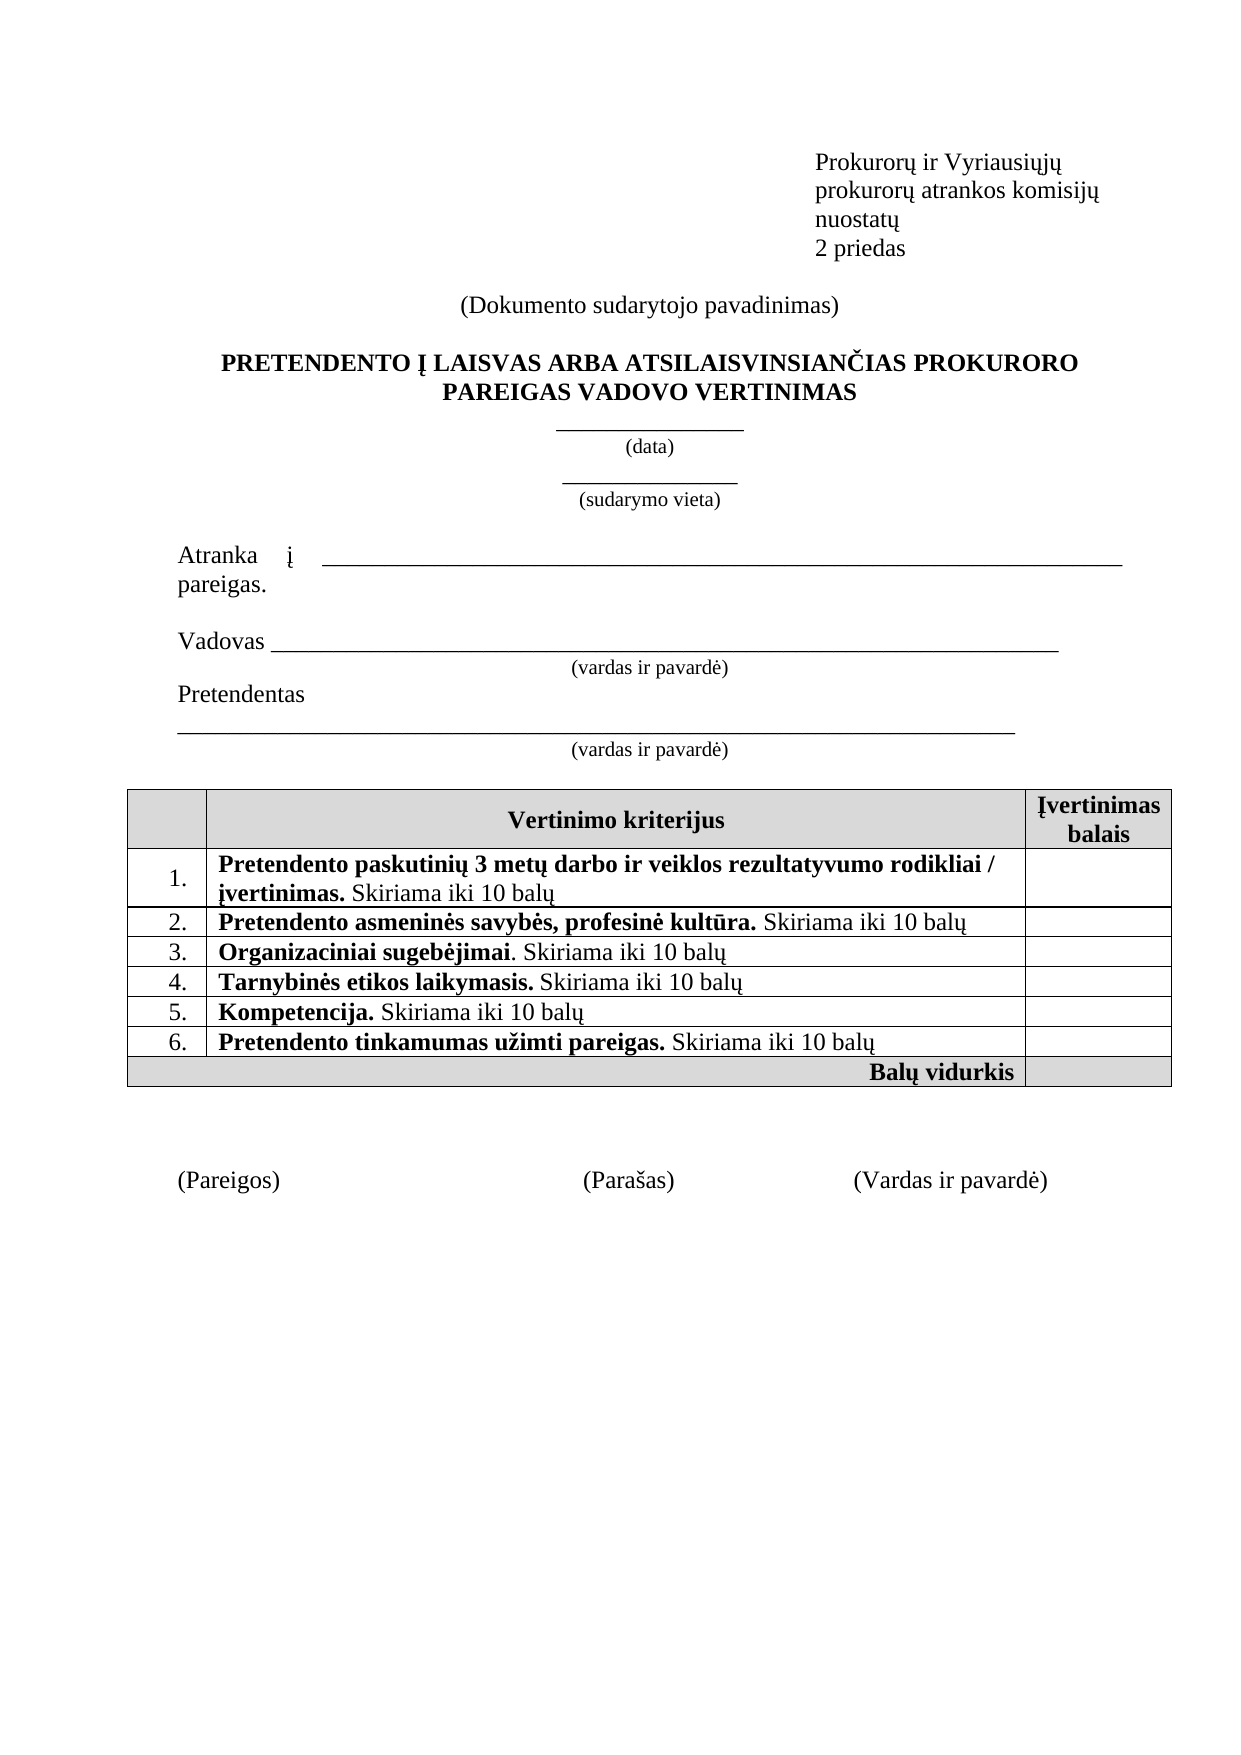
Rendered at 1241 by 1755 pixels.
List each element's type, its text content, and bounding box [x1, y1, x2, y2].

text PRETENDENTo į laisvas arba atsilaisvinsiančias prokuroro pareigas vadovo vertinimas [177, 348, 1122, 406]
text (Dokumento sudarytojo pavadinimas) [177, 291, 1122, 319]
table_cell 3. [128, 937, 206, 966]
table_cell [1026, 967, 1171, 996]
table_cell Tarnybinės etikos laikymasis. Skiriama iki 10 balų [207, 967, 1025, 996]
table_cell [1026, 997, 1171, 1026]
table_cell Organizaciniai sugebėjimai. Skiriama iki 10 balų [207, 937, 1025, 966]
text (Pareigos) (Parašas) (Vardas ir pavardė) [177, 1165, 1122, 1194]
table_header Įvertinimas balais [1026, 790, 1171, 848]
table_cell Kompetencija. Skiriama iki 10 balų [207, 997, 1025, 1026]
table_cell [1026, 1027, 1171, 1056]
text _______________ [177, 406, 1122, 434]
table_cell 5. [128, 997, 206, 1026]
text 2 priedas [815, 233, 1122, 262]
text ______________ [177, 458, 1122, 487]
text (sudarymo vieta) [177, 487, 1122, 511]
text (vardas ir pavardė) [177, 737, 1122, 761]
table_cell [1026, 1057, 1171, 1086]
table_header [128, 790, 206, 848]
text (data) [177, 434, 1122, 458]
table_cell Pretendento asmeninės savybės, profesinė kultūra. Skiriama iki 10 balų [207, 908, 1025, 936]
table_cell Pretendento tinkamumas užimti pareigas. Skiriama iki 10 balų [207, 1027, 1025, 1056]
table_cell [1026, 849, 1171, 906]
table_cell [1026, 908, 1171, 936]
table_cell 6. [128, 1027, 206, 1056]
text Prokurorų ir Vyriausiųjų prokurorų atrankos komisijų nuostatų [815, 147, 1122, 233]
table_cell 1. [128, 849, 206, 906]
text Vadovas _______________________________________________________________ [177, 626, 1122, 655]
table_cell 4. [128, 967, 206, 996]
text (vardas ir pavardė) [177, 655, 1122, 679]
text Pretendentas ___________________________________________________________________ [177, 679, 1122, 737]
table_header Vertinimo kriterijus [207, 790, 1025, 848]
text Atranka į ________________________________________________________________ pareigas. [177, 540, 1122, 597]
table_cell 2. [128, 908, 206, 936]
table_cell [1026, 937, 1171, 966]
table_cell Balų vidurkis [128, 1057, 1025, 1086]
table_cell Pretendento paskutinių 3 metų darbo ir veiklos rezultatyvumo rodikliai / įvertinimas. Skiriama iki 10 balų [207, 849, 1025, 906]
